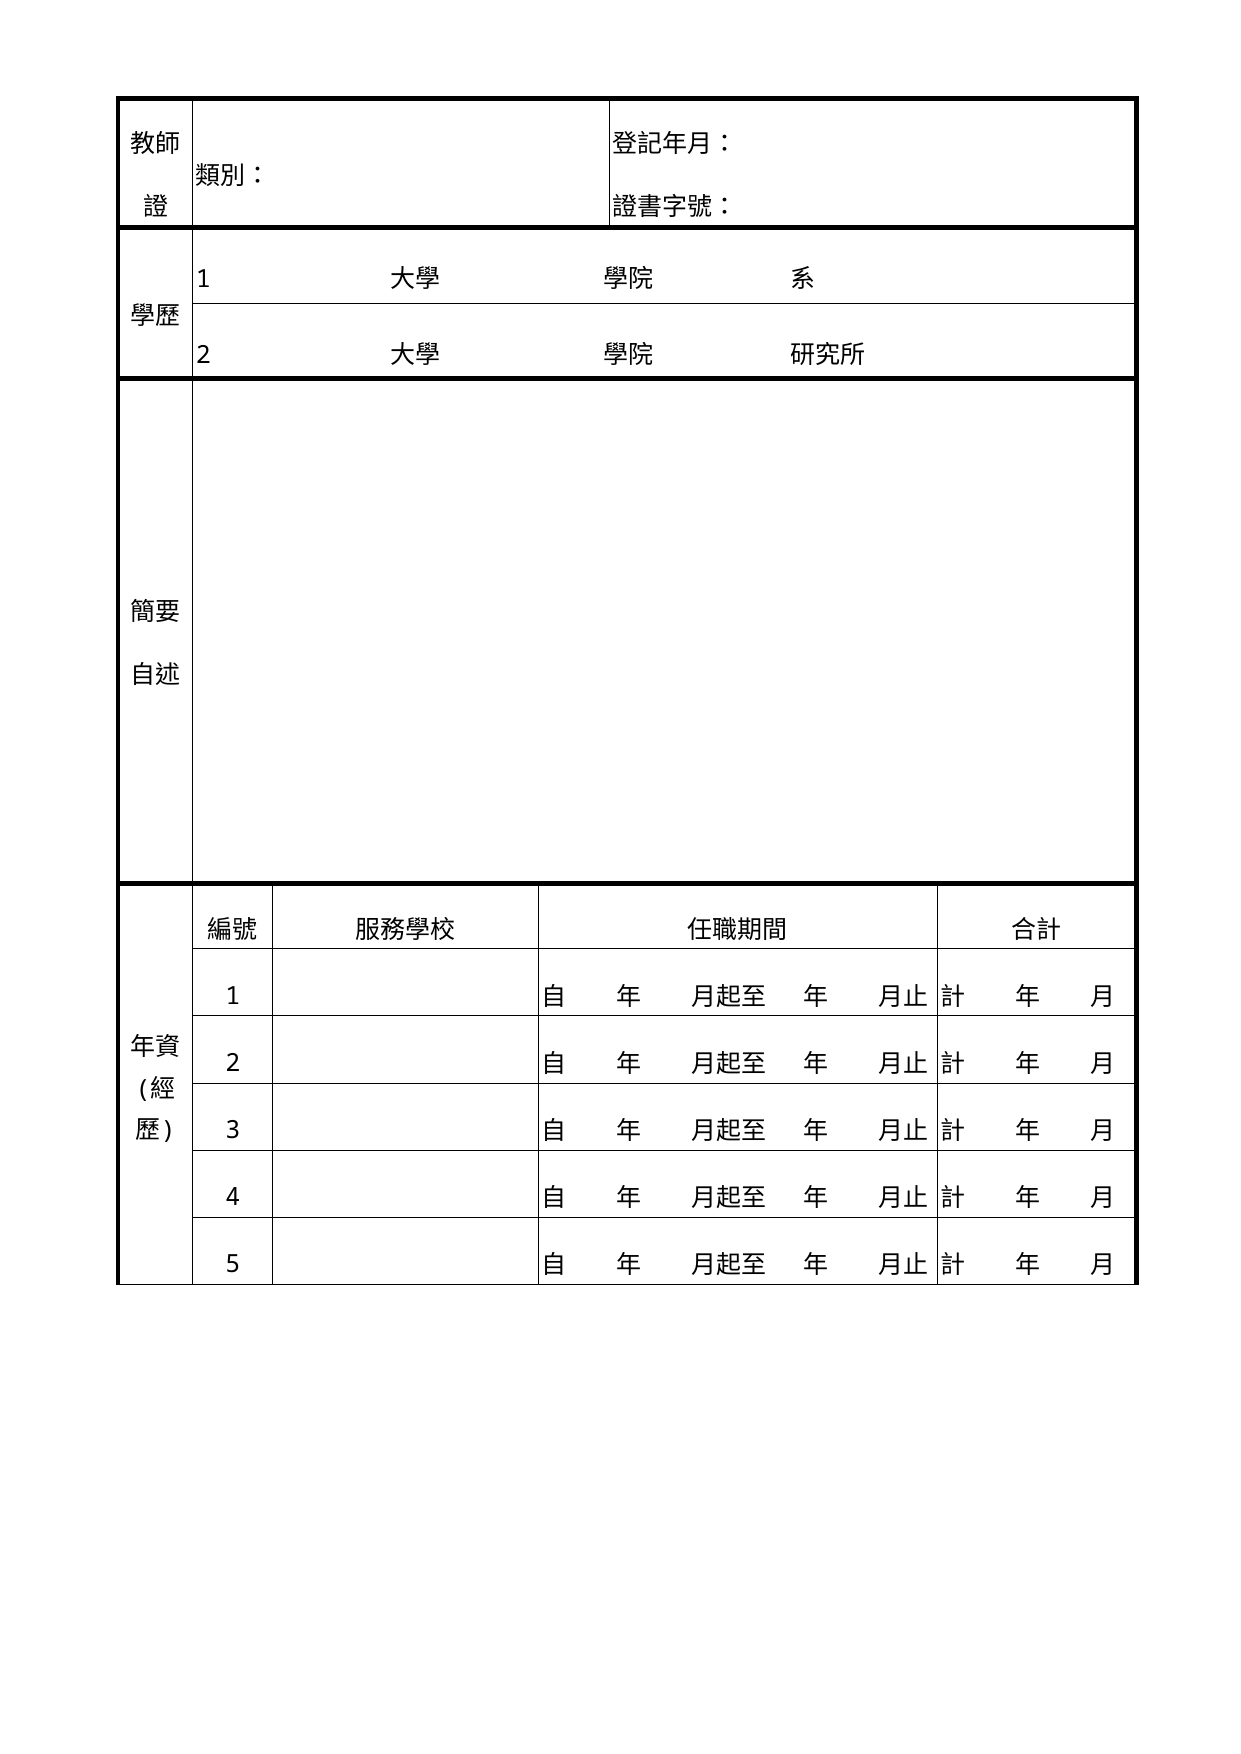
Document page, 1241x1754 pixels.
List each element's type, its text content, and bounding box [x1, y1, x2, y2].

table_cell [273, 1218, 538, 1284]
table_cell 自 年 月起至 年 月止 [539, 1084, 937, 1149]
table_cell 自 年 月起至 年 月止 [539, 949, 937, 1015]
table_cell 3 [193, 1084, 272, 1149]
table_cell 任職期間 [539, 886, 937, 948]
table_cell [273, 949, 538, 1015]
table_cell 自 年 月起至 年 月止 [539, 1218, 937, 1284]
table_cell 編號 [193, 886, 272, 948]
table_cell 2 大學 學院 研究所 [193, 304, 1134, 376]
table_cell 類別： [193, 101, 609, 225]
table_cell 計 年 月 [938, 949, 1134, 1015]
table_cell 4 [193, 1151, 272, 1217]
table_cell 簡要自述 [120, 381, 192, 881]
table_cell 5 [193, 1218, 272, 1284]
table_cell [273, 1151, 538, 1217]
table_cell 合計 [938, 886, 1134, 948]
table_cell 計 年 月 [938, 1151, 1134, 1217]
table_cell 1 大學 學院 系 [193, 230, 1134, 303]
table_cell 1 [193, 949, 272, 1015]
table_cell 自 年 月起至 年 月止 [539, 1016, 937, 1082]
table_cell 計 年 月 [938, 1218, 1134, 1284]
table_cell 計 年 月 [938, 1084, 1134, 1149]
table_cell 年資 (經歷) [120, 886, 192, 1284]
table_cell 登記年月： 證書字號： [610, 101, 1134, 225]
table_cell [273, 1084, 538, 1149]
table_cell 學歷 [120, 230, 192, 376]
table_cell 教師證 [120, 101, 192, 225]
table_cell [273, 1016, 538, 1082]
table_cell 2 [193, 1016, 272, 1082]
table_cell 計 年 月 [938, 1016, 1134, 1082]
table_cell 自 年 月起至 年 月止 [539, 1151, 937, 1217]
table_cell [193, 381, 1134, 881]
table_cell 服務學校 [273, 886, 538, 948]
